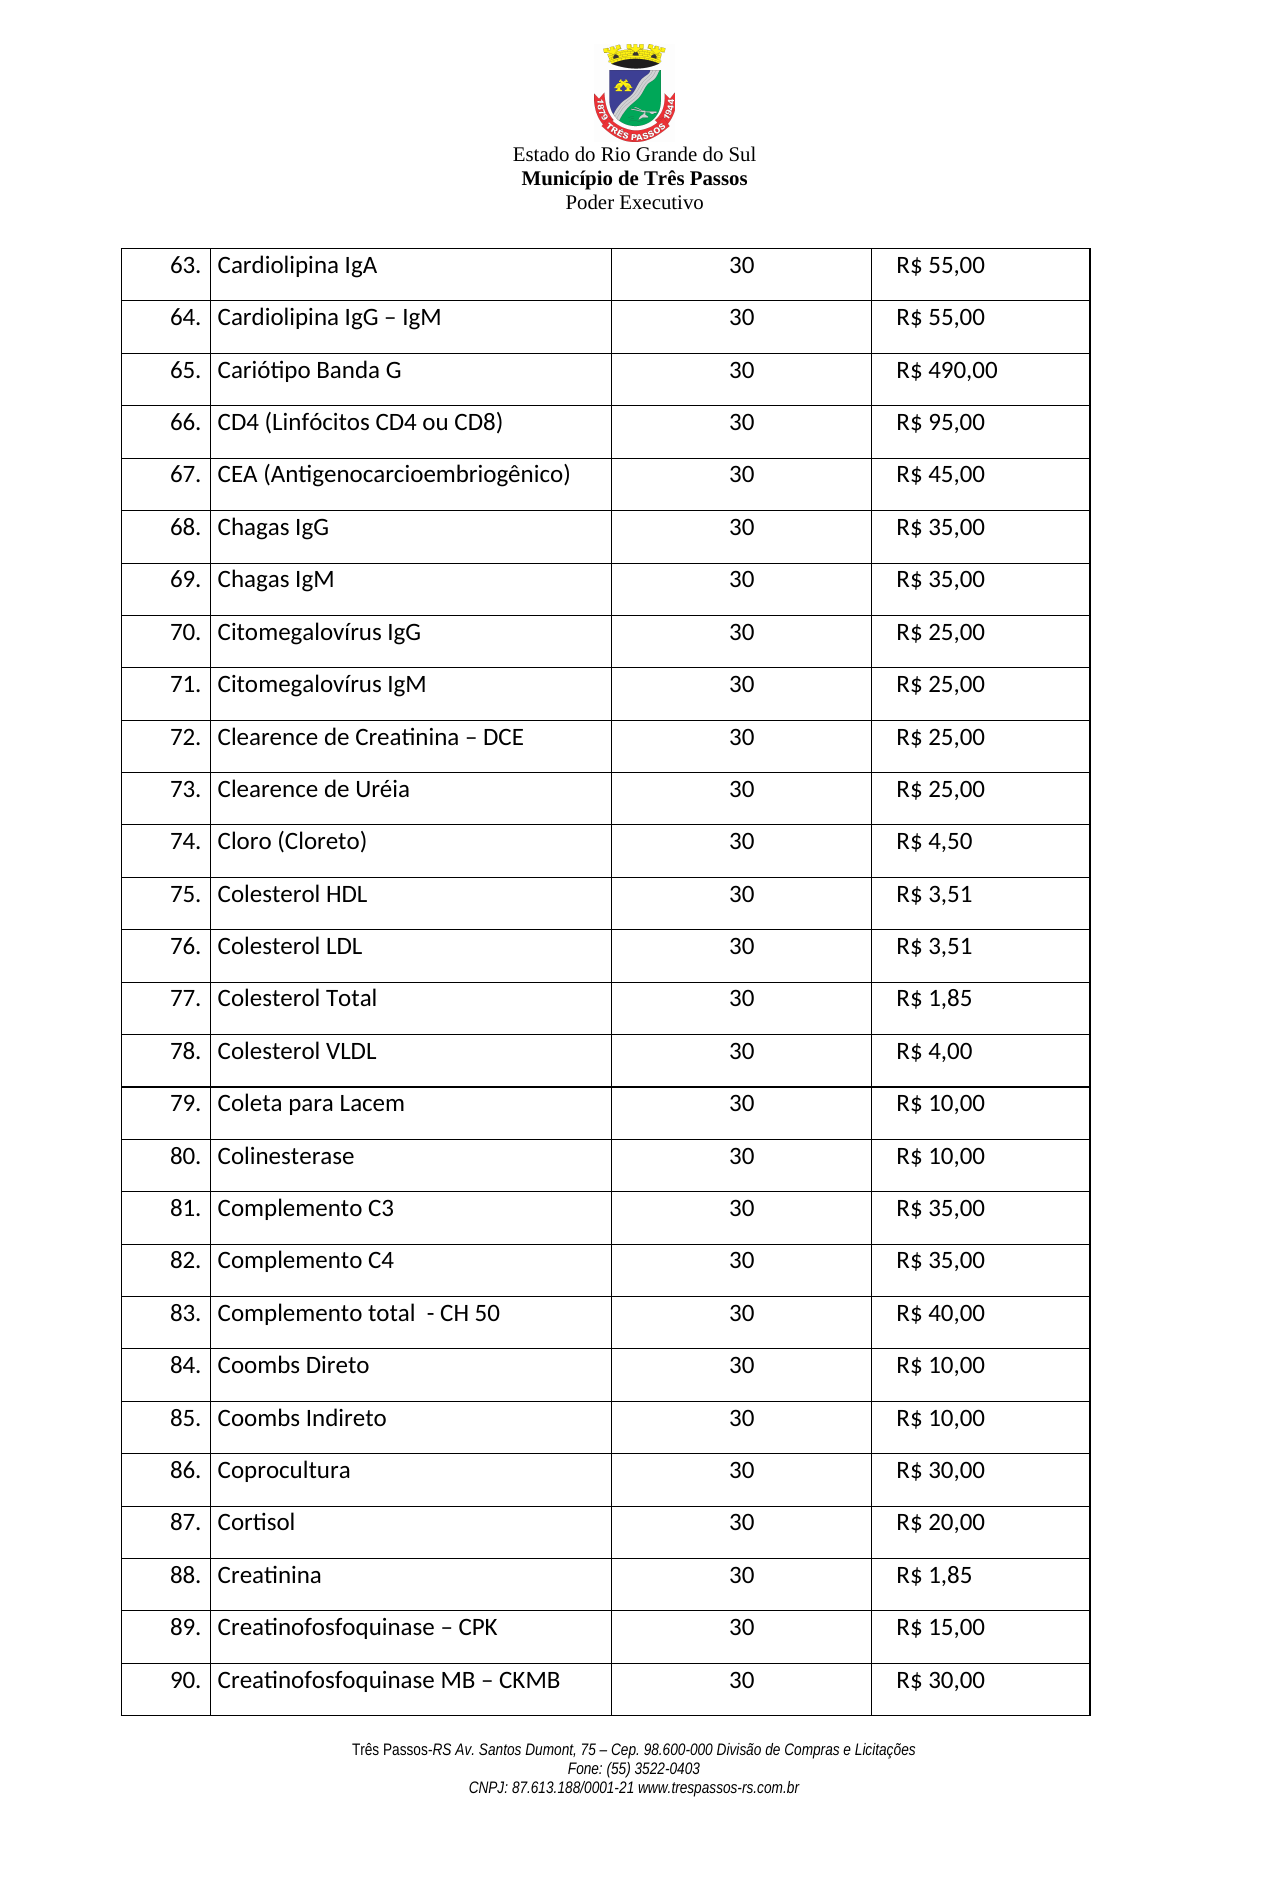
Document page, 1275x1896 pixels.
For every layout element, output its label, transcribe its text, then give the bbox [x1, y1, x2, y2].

table_cell Cardiolipina IgG – IgM [211, 301, 611, 353]
table_cell Coombs Direto [211, 1349, 611, 1401]
table_cell [122, 564, 210, 615]
table_cell R$ 25,00 [872, 616, 1089, 667]
table_cell 30 [612, 616, 871, 667]
table_cell R$ 95,00 [872, 406, 1089, 458]
table_cell R$ 30,00 [872, 1664, 1089, 1715]
table_cell Citomegalovírus IgM [211, 668, 611, 719]
table_cell Complemento C3 [211, 1192, 611, 1243]
table_cell Colesterol Total [211, 983, 611, 1034]
table_cell Cortisol [211, 1507, 611, 1558]
table_cell R$ 10,00 [872, 1402, 1089, 1453]
table_cell 30 [612, 1088, 871, 1139]
table_cell 30 [612, 668, 871, 719]
table_cell Citomegalovírus IgG [211, 616, 611, 667]
table_cell [122, 301, 210, 353]
table_cell CD4 (Linfócitos CD4 ou CD8) [211, 406, 611, 458]
table_cell 30 [612, 1611, 871, 1663]
table_cell [122, 459, 210, 510]
table_cell 30 [612, 1297, 871, 1348]
table_cell 30 [612, 406, 871, 458]
table_cell [122, 1140, 210, 1191]
table_cell 30 [612, 1245, 871, 1296]
table_cell [122, 825, 210, 877]
table_cell 30 [612, 1349, 871, 1401]
table_cell Clearence de Uréia [211, 773, 611, 824]
table_cell 30 [612, 1402, 871, 1453]
table_cell R$ 40,00 [872, 1297, 1089, 1348]
table_cell [122, 354, 210, 405]
table_cell [122, 1245, 210, 1296]
table_cell R$ 20,00 [872, 1507, 1089, 1558]
table_cell 30 [612, 1507, 871, 1558]
table_cell 30 [612, 354, 871, 405]
table_cell R$ 3,51 [872, 878, 1089, 929]
table_cell Coprocultura [211, 1454, 611, 1506]
table_cell 30 [612, 773, 871, 824]
table_cell Complemento total - CH 50 [211, 1297, 611, 1348]
table_cell [122, 983, 210, 1034]
table_cell R$ 55,00 [872, 249, 1089, 300]
table_cell R$ 10,00 [872, 1349, 1089, 1401]
table_cell R$ 25,00 [872, 668, 1089, 719]
table_cell 30 [612, 1454, 871, 1506]
table_cell 30 [612, 930, 871, 982]
table_cell Creatinofosfoquinase – CPK [211, 1611, 611, 1663]
table_cell Creatinofosfoquinase MB – CKMB [211, 1664, 611, 1715]
table_cell 30 [612, 983, 871, 1034]
table_cell [122, 930, 210, 982]
table_cell [122, 406, 210, 458]
picture [594, 44, 675, 142]
table_cell 30 [612, 1559, 871, 1610]
table_cell Coombs Indireto [211, 1402, 611, 1453]
table_cell [122, 616, 210, 667]
table_cell R$ 10,00 [872, 1088, 1089, 1139]
table_cell R$ 4,50 [872, 825, 1089, 877]
table_cell 30 [612, 511, 871, 562]
table_cell R$ 55,00 [872, 301, 1089, 353]
table_cell [122, 1192, 210, 1243]
table_cell 30 [612, 825, 871, 877]
table_cell R$ 30,00 [872, 1454, 1089, 1506]
table_cell Colesterol VLDL [211, 1035, 611, 1086]
table_cell R$ 35,00 [872, 1192, 1089, 1243]
table_cell 30 [612, 1192, 871, 1243]
table_cell 30 [612, 249, 871, 300]
table_cell Clearence de Creatinina – DCE [211, 721, 611, 772]
table_cell R$ 25,00 [872, 721, 1089, 772]
table_cell R$ 10,00 [872, 1140, 1089, 1191]
table_cell R$ 35,00 [872, 511, 1089, 562]
table_cell [122, 1611, 210, 1663]
table_cell [122, 1559, 210, 1610]
table_cell R$ 4,00 [872, 1035, 1089, 1086]
table_cell Cariótipo Banda G [211, 354, 611, 405]
table_cell [122, 668, 210, 719]
table_cell CEA (Antigenocarcioembriogênico) [211, 459, 611, 510]
table_cell Chagas IgG [211, 511, 611, 562]
table_cell Coleta para Lacem [211, 1088, 611, 1139]
table_cell Complemento C4 [211, 1245, 611, 1296]
table_cell [122, 249, 210, 300]
table_cell 30 [612, 1035, 871, 1086]
table_cell [122, 1297, 210, 1348]
table_cell [122, 878, 210, 929]
table_cell Chagas IgM [211, 564, 611, 615]
table_cell [122, 1664, 210, 1715]
table_cell 30 [612, 301, 871, 353]
table_cell 30 [612, 564, 871, 615]
table_cell Colinesterase [211, 1140, 611, 1191]
table_cell 30 [612, 1140, 871, 1191]
table_cell R$ 1,85 [872, 1559, 1089, 1610]
table_cell [122, 1088, 210, 1139]
table_cell 30 [612, 878, 871, 929]
table_cell Colesterol LDL [211, 930, 611, 982]
table_cell R$ 45,00 [872, 459, 1089, 510]
table_cell [122, 1349, 210, 1401]
table_cell [122, 1507, 210, 1558]
table_cell [122, 511, 210, 562]
table_cell 30 [612, 721, 871, 772]
table_cell R$ 15,00 [872, 1611, 1089, 1663]
table_cell [122, 721, 210, 772]
table_cell 30 [612, 459, 871, 510]
table_cell R$ 25,00 [872, 773, 1089, 824]
table_cell R$ 490,00 [872, 354, 1089, 405]
table_cell Cloro (Cloreto) [211, 825, 611, 877]
table_cell R$ 3,51 [872, 930, 1089, 982]
table_cell Colesterol HDL [211, 878, 611, 929]
table_cell [122, 1402, 210, 1453]
table_cell R$ 35,00 [872, 564, 1089, 615]
table_cell [122, 1454, 210, 1506]
table_cell R$ 1,85 [872, 983, 1089, 1034]
table_cell 30 [612, 1664, 871, 1715]
table_cell Cardiolipina IgA [211, 249, 611, 300]
table_cell [122, 1035, 210, 1086]
table_cell [122, 773, 210, 824]
table_cell R$ 35,00 [872, 1245, 1089, 1296]
table_cell Creatinina [211, 1559, 611, 1610]
